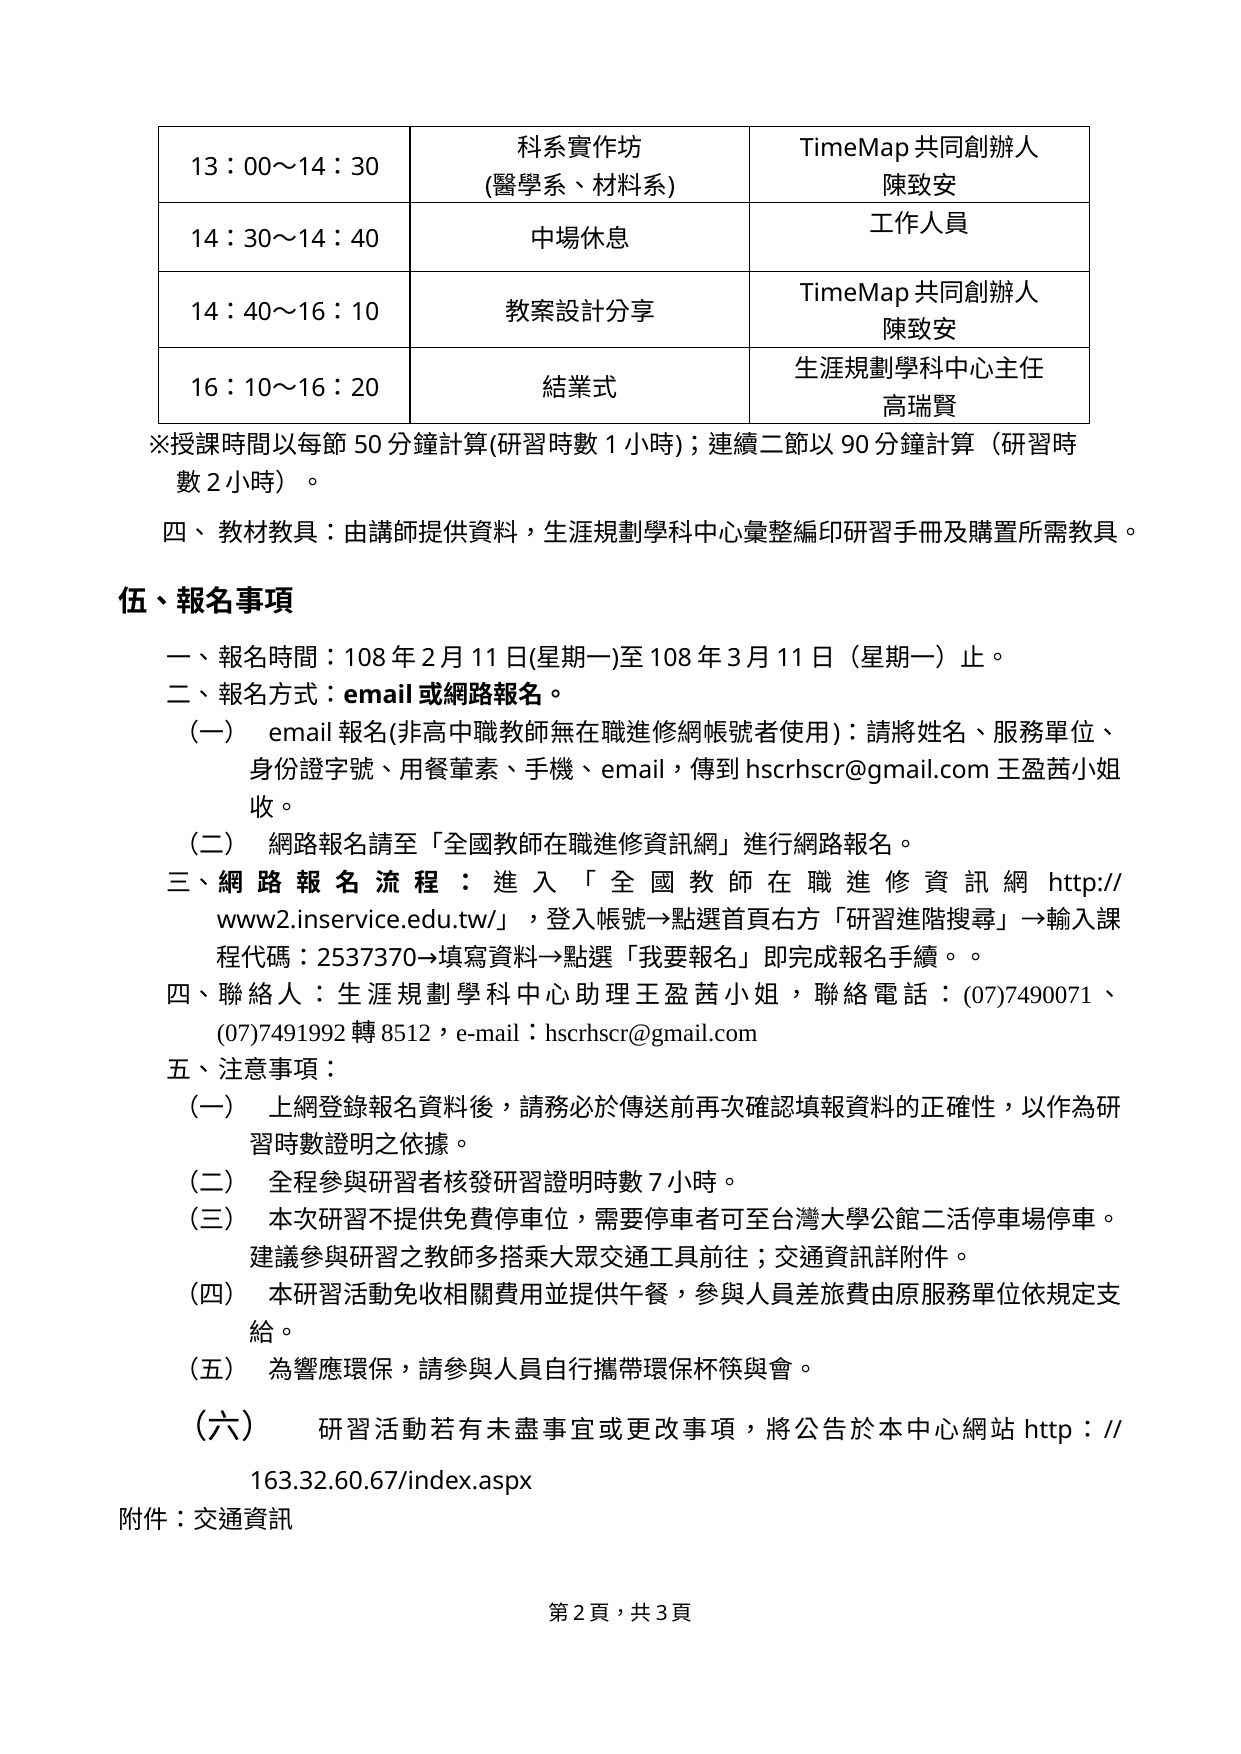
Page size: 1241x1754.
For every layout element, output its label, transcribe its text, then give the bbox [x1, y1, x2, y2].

list 全程參與研習者核發研習證明時數7小時。 [174, 1161, 1122, 1199]
table_cell 14：30～14：40 [159, 203, 409, 271]
table_cell 16：10～16：20 [159, 348, 409, 423]
table_cell 科系實作坊 (醫學系、材料系) [411, 127, 749, 202]
list 本次研習不提供免費停車位，需要停車者可至台灣大學公館二活停車場停車。建議參與研習之教師多搭乘大眾交通工具前往；交通資訊詳附件。 [174, 1199, 1122, 1274]
list 本研習活動免收相關費用並提供午餐，參與人員差旅費由原服務單位依規定支給。 [174, 1274, 1122, 1349]
table_cell 中場休息 [411, 203, 749, 271]
list 注意事項： [167, 1049, 1122, 1086]
table_cell 結業式 [411, 348, 749, 423]
subtitle ※授課時間以每節50分鐘計算(研習時數1小時)；連續二節以90分鐘計算（研習時數2小時）。 [149, 424, 1078, 499]
list 報名時間：108年2月11日(星期一)至108年3月11日（星期一）止。 [167, 636, 1122, 674]
list 報名方式：email或網路報名。 [167, 674, 1122, 711]
list 網路報名請至「全國教師在職進修資訊網」進行網路報名。 [174, 824, 1122, 861]
list 上網登錄報名資料後，請務必於傳送前再次確認填報資料的正確性，以作為研習時數證明之依據。 [174, 1086, 1122, 1161]
table_cell TimeMap共同創辦人 陳致安 [750, 272, 1089, 347]
list 網路報名流程：進入「全國教師在職進修資訊網http://www2.inservice.edu.tw/」，登入帳號→點選首頁右方「研習進階搜尋」→輸入課程代碼：2537370→填寫資料→點選「我要報名」即完成報名手續。。 [167, 861, 1122, 974]
table_cell 13：00～14：30 [159, 127, 409, 202]
subtitle 教材教具：由講師提供資料，生涯規劃學科中心彙整編印研習手冊及購置所需教具。 [162, 511, 1122, 549]
text 伍、報名事項 [118, 561, 1122, 636]
list 研習活動若有未盡事宜或更改事項，將公告於本中心網站http：//163.32.60.67/index.aspx [174, 1386, 1122, 1499]
list email報名(非高中職教師無在職進修網帳號者使用)：請將姓名、服務單位、身份證字號、用餐葷素、手機、email，傳到hscrhscr@gmail.com 王盈茜小姐收。 [174, 711, 1122, 824]
table_cell 工作人員 [750, 203, 1089, 271]
text 附件：交通資訊 [118, 1499, 1122, 1536]
table_cell 教案設計分享 [411, 272, 749, 347]
table_cell 生涯規劃學科中心主任 高瑞賢 [750, 348, 1089, 423]
table_cell 14：40～16：10 [159, 272, 409, 347]
list 聯絡人：生涯規劃學科中心助理王盈茜小姐，聯絡電話：(07)7490071、 (07)7491992轉8512，e-mail：hscrhscr@gmail.com [167, 974, 1122, 1049]
table_cell TimeMap共同創辦人 陳致安 [750, 127, 1089, 202]
list 為響應環保，請參與人員自行攜帶環保杯筷與會。 [174, 1349, 1122, 1386]
